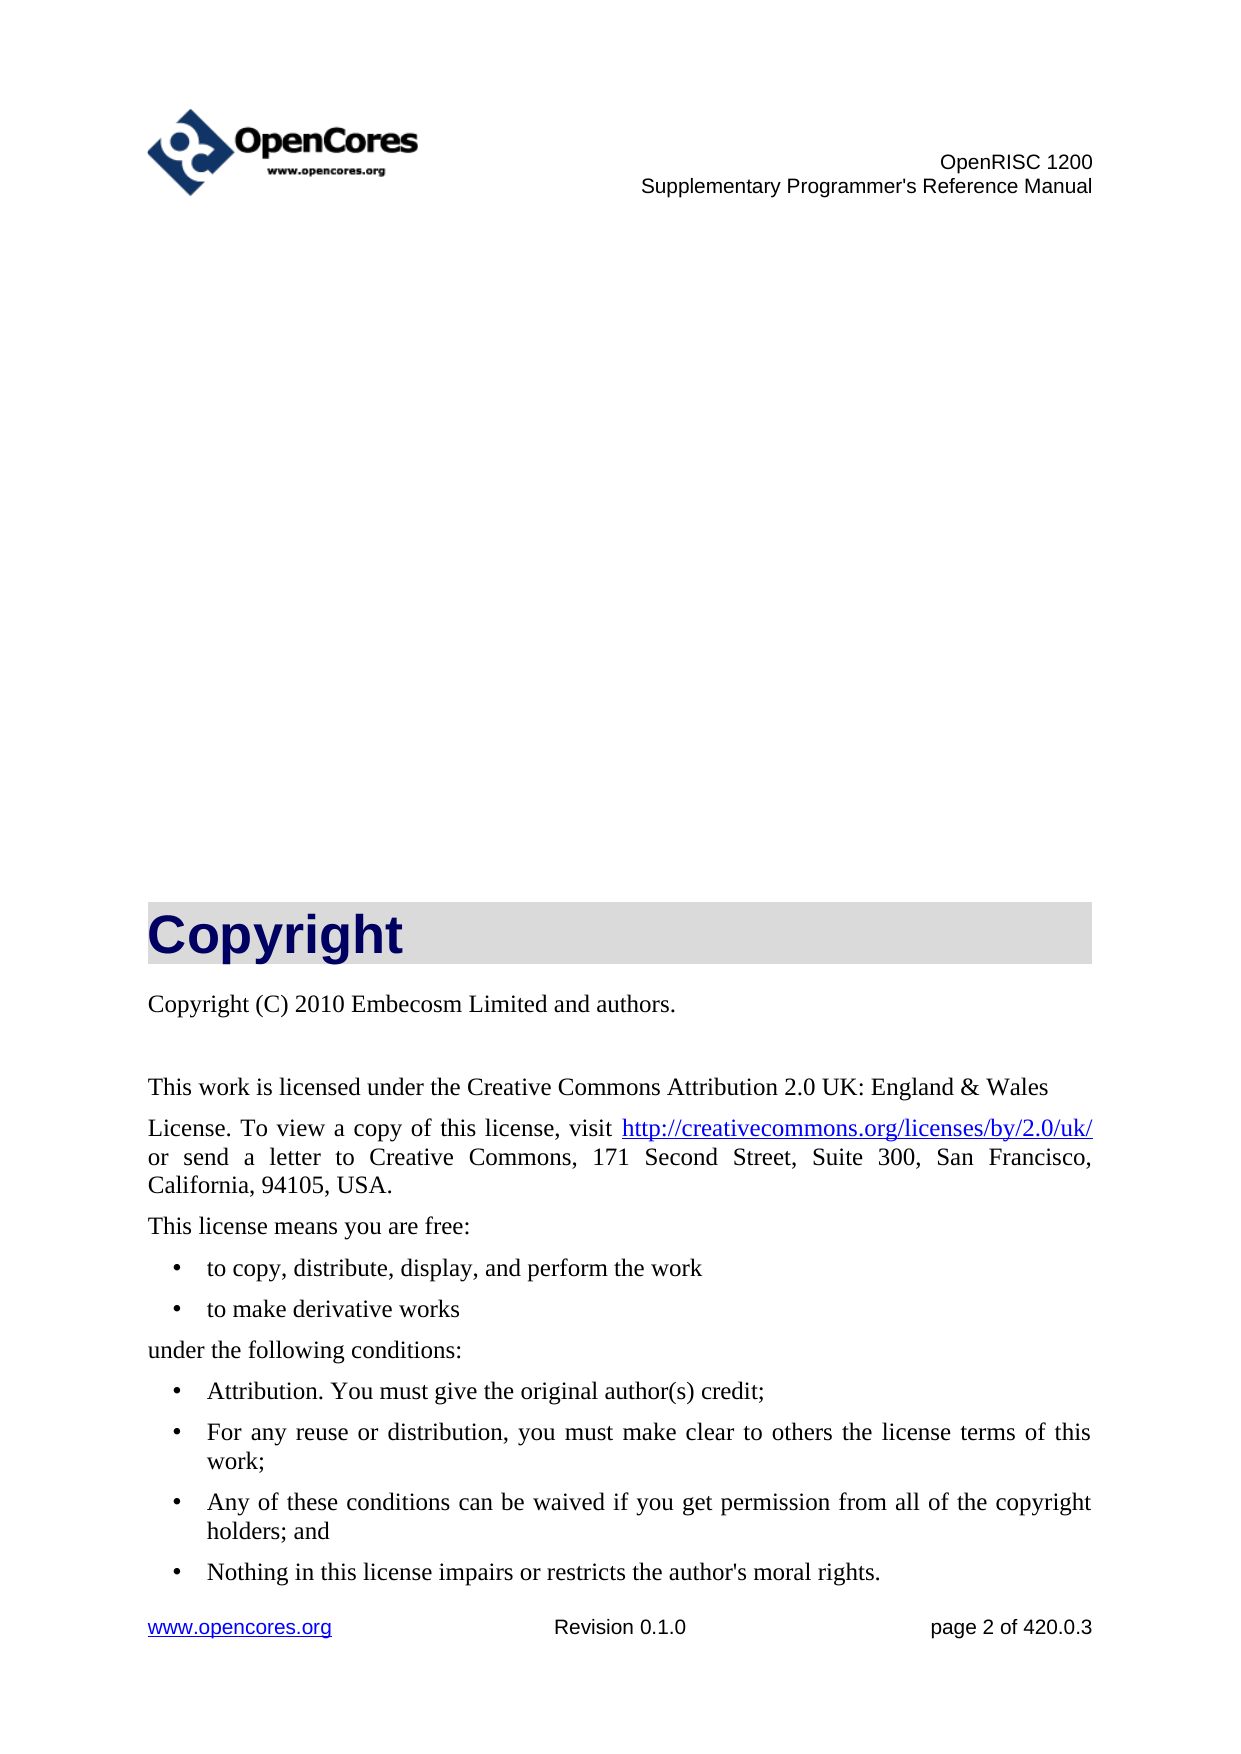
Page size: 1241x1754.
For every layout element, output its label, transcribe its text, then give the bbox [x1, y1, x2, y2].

text Copyright (C) 2010 Embecosm Limited and authors. [148, 989, 1092, 1018]
list Attribution. You must give the original author(s) credit; [177, 1376, 1092, 1405]
text under the following conditions: [148, 1335, 1092, 1364]
text This license means you are free: [148, 1211, 1092, 1240]
subtitle Copyright [148, 902, 1092, 964]
list For any reuse or distribution, you must make clear to others the license terms of this work; [177, 1417, 1092, 1475]
list Any of these conditions can be waived if you get permission from all of the copyright holders; and [177, 1487, 1092, 1544]
list Nothing in this license impairs or restricts the author's moral rights. [177, 1557, 1092, 1586]
text License. To view a copy of this license, visit http://creativecommons.org/licenses/by/2.0/uk/ or send a letter to Creative Commons, 171 Second Street, Suite 300, San Francisco, California, 94105, USA. [148, 1113, 1092, 1199]
list to copy, distribute, display, and perform the work [177, 1253, 1092, 1281]
list to make derivative works [177, 1294, 1092, 1322]
picture [147, 109, 418, 196]
text This work is licensed under the Creative Commons Attribution 2.0 UK: England & Wales [148, 1072, 1092, 1100]
